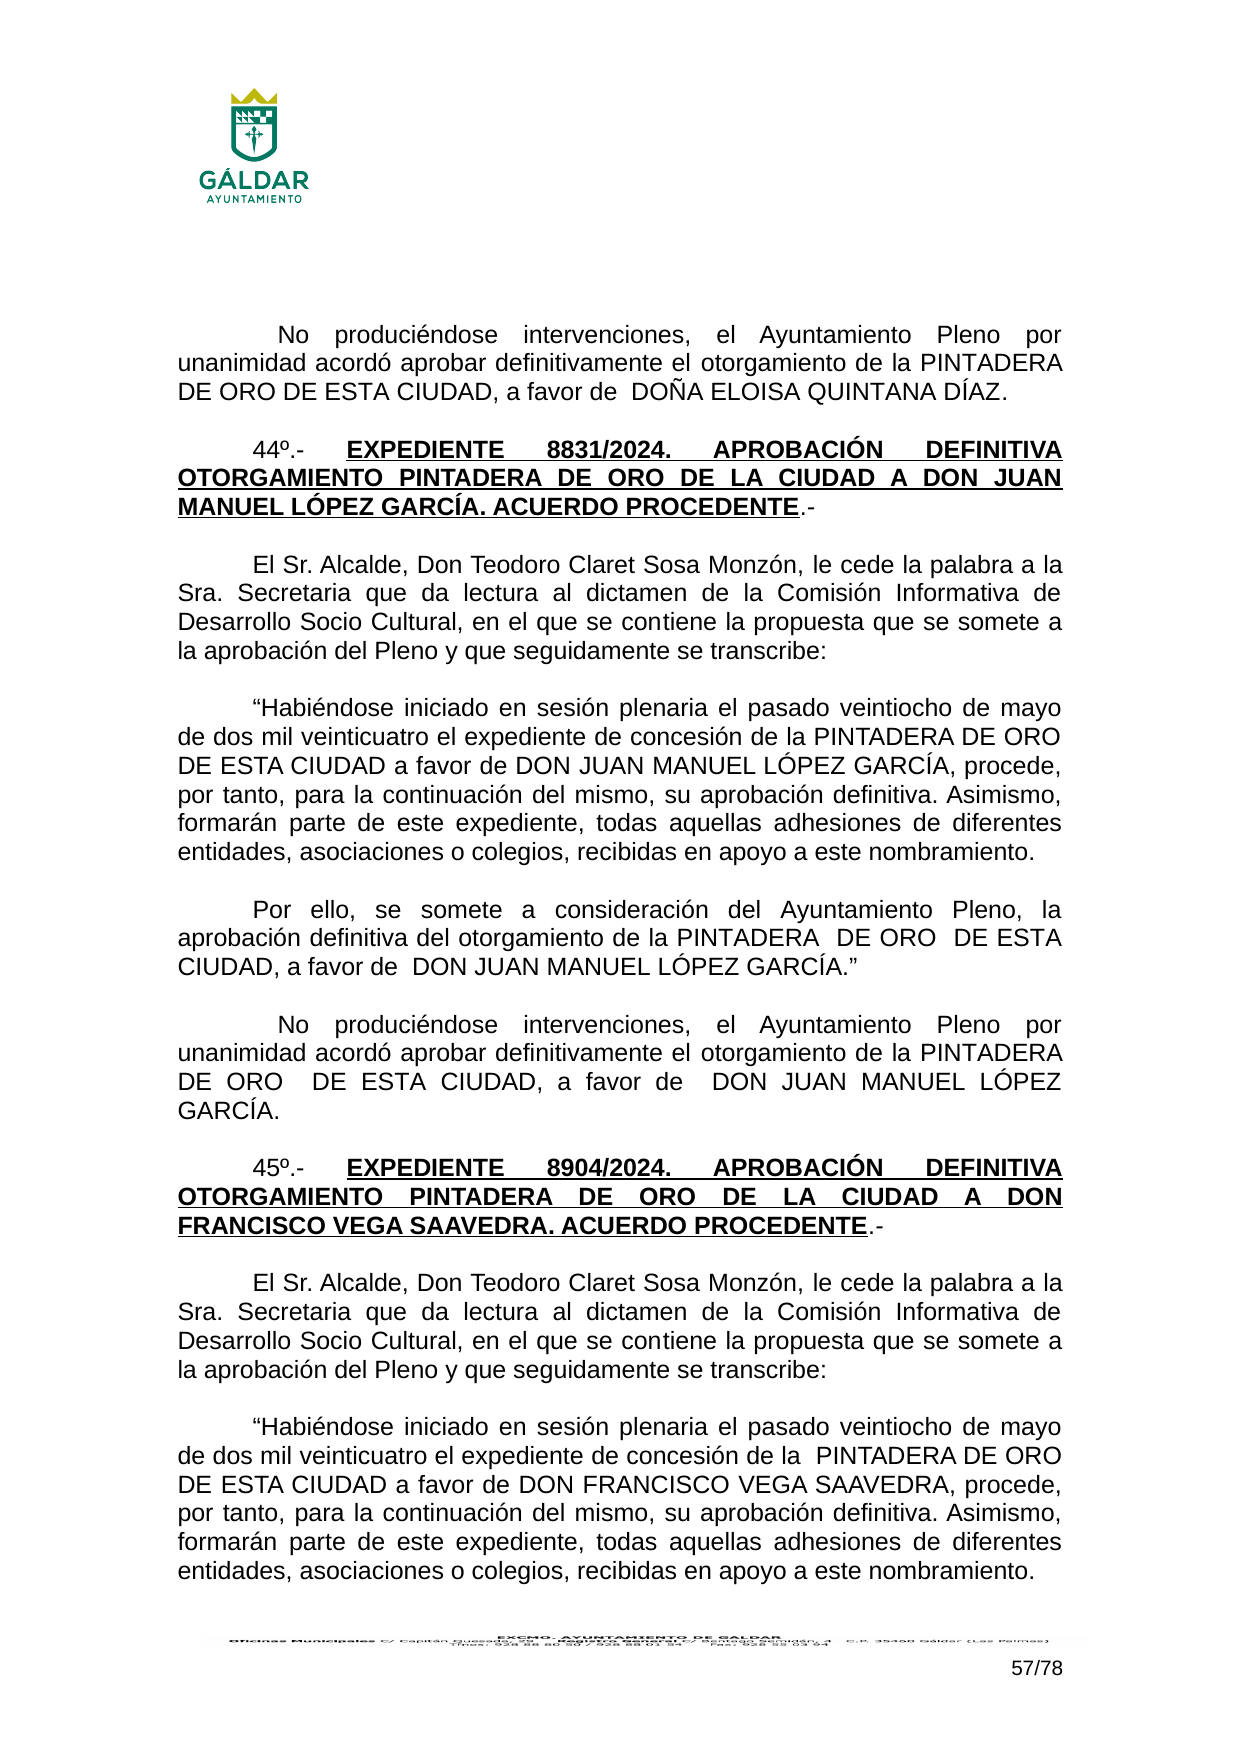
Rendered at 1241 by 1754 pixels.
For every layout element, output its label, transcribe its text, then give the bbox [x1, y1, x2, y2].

text “Habiéndose iniciado en sesión plenaria el pasado veintiocho de mayo de dos mil veinticuatro el expediente de concesión de la PINTADERA DE ORO DE ESTA CIUDAD a favor de DON FRANCISCO VEGA SAAVEDRA, procede, por tanto, para la continuación del mismo, su aprobación definitiva. Asimismo, formarán parte de este expediente, todas aquellas adhesiones de diferentes entidades, asociaciones o colegios, recibidas en apoyo a este nombramiento. [177, 1412, 1063, 1584]
text El Sr. Alcalde, Don Teodoro Claret Sosa Monzón, le cede la palabra a la Sra. Secretaria que da lectura al dictamen de la Comisión Informativa de Desarrollo Socio Cultural, en el que se contiene la propuesta que se somete a la aprobación del Pleno y que seguidamente se transcribe: [177, 1268, 1063, 1383]
picture [181, 73, 326, 218]
text No produciéndose intervenciones, el Ayuntamiento Pleno por unanimidad acordó aprobar definitivamente el otorgamiento de la PINTADERA DE ORO DE ESTA CIUDAD, a favor de DOÑA ELOISA QUINTANA DÍAZ. [177, 319, 1063, 406]
text MANUEL LÓPEZ GARCÍA. ACUERDO PROCEDENTE.- [177, 489, 1063, 521]
text “Habiéndose iniciado en sesión plenaria el pasado veintiocho de mayo de dos mil veinticuatro el expediente de concesión de la PINTADERA DE ORO DE ESTA CIUDAD a favor de DON JUAN MANUEL LÓPEZ GARCÍA, procede, por tanto, para la continuación del mismo, su aprobación definitiva. Asimismo, formarán parte de este expediente, todas aquellas adhesiones de diferentes entidades, asociaciones o colegios, recibidas en apoyo a este nombramiento. [177, 693, 1063, 866]
text Por ello, se somete a consideración del Ayuntamiento Pleno, la aprobación definitiva del otorgamiento de la PINTADERA DE ORO DE ESTA CIUDAD, a favor de DON JUAN MANUEL LÓPEZ GARCÍA.” [177, 894, 1063, 981]
text No produciéndose intervenciones, el Ayuntamiento Pleno por unanimidad acordó aprobar definitivamente el otorgamiento de la PINTADERA DE ORO DE ESTA CIUDAD, a favor de DON JUAN MANUEL LÓPEZ GARCÍA. [177, 1009, 1063, 1124]
text 44º.- EXPEDIENTE 8831/2024. APROBACIÓN DEFINITIVA OTORGAMIENTO PINTADERA DE ORO DE LA CIUDAD A DON JUAN [177, 434, 1063, 488]
picture [229, 1636, 1059, 1646]
text 45º.- EXPEDIENTE 8904/2024. APROBACIÓN DEFINITIVA OTORGAMIENTO PINTADERA DE ORO DE LA CIUDAD A DON [177, 1153, 1063, 1207]
text FRANCISCO VEGA SAAVEDRA. ACUERDO PROCEDENTE.- [177, 1208, 1063, 1239]
text El Sr. Alcalde, Don Teodoro Claret Sosa Monzón, le cede la palabra a la Sra. Secretaria que da lectura al dictamen de la Comisión Informativa de Desarrollo Socio Cultural, en el que se contiene la propuesta que se somete a la aprobación del Pleno y que seguidamente se transcribe: [177, 549, 1063, 664]
